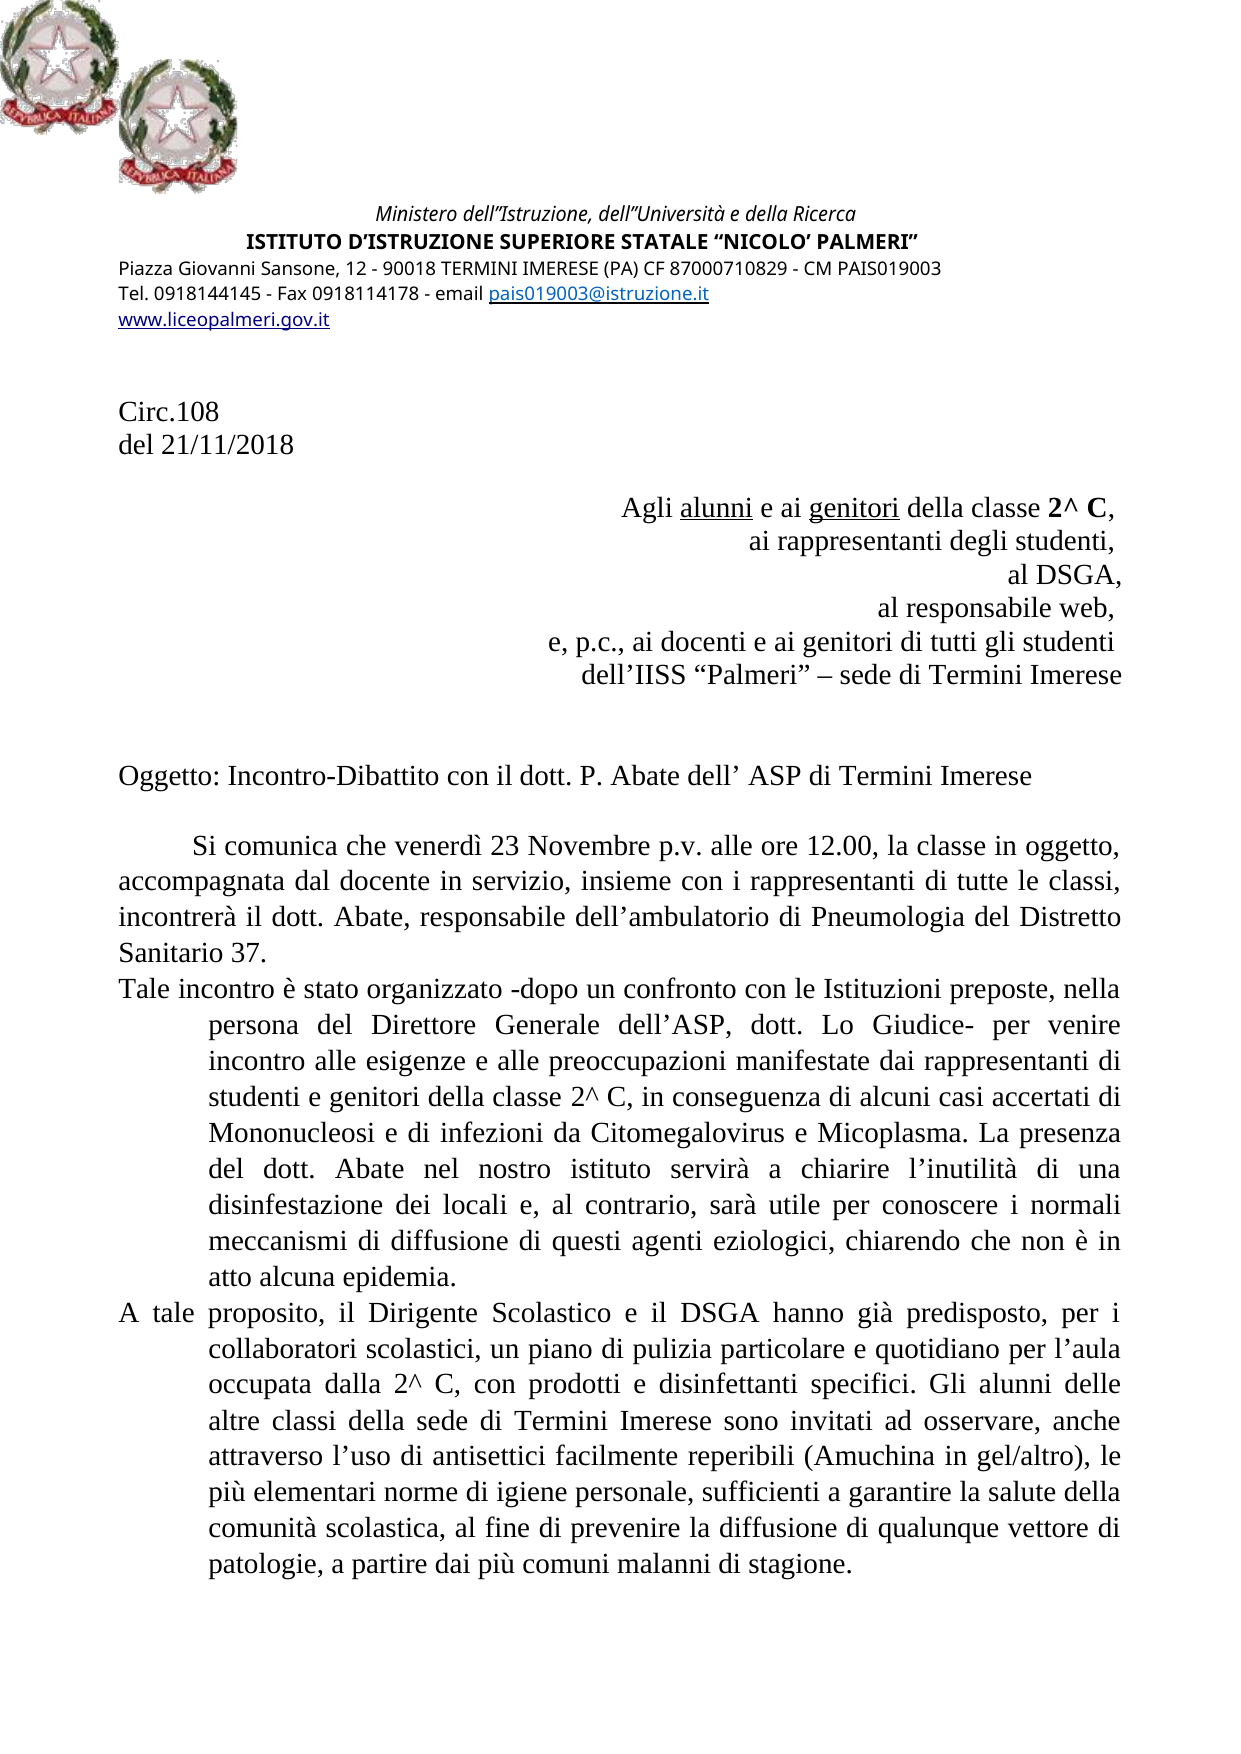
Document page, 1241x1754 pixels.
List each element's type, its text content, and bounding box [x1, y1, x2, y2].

picture [0, 0, 238, 194]
text al responsabile web, [118, 590, 1122, 624]
text e, p.c., ai docenti e ai genitori di tutti gli studenti [118, 624, 1122, 657]
text al DSGA, [118, 557, 1122, 590]
text del 21/11/2018 [118, 427, 1122, 461]
text dell’IISS “Palmeri” – sede di Termini Imerese [118, 657, 1122, 691]
text Ministero dell’’Istruzione, dell’’Università e della Ricerca [188, 198, 1046, 227]
text Oggetto: Incontro-Dibattito con il dott. P. Abate dell’ ASP di Termini Imerese [118, 758, 1122, 792]
text Agli alunni e ai genitori della classe 2^ C, [118, 490, 1122, 523]
subtitle Si comunica che venerdì 23 Novembre p.v. alle ore 12.00, la classe in oggetto, accompagnata dal docente in servizio, insieme con i rappresentanti di tutte le classi, incontrerà il dott. Abate, responsabile dell’ambulatorio di Pneumologia del Distretto Sanitario 37. [118, 825, 1122, 969]
text Piazza Giovanni Sansone, 12 - 90018 TERMINI IMERESE (PA) CF 87000710829 - CM PAIS019003 [118, 255, 1122, 280]
text Circ.108 [118, 394, 1122, 427]
text Tel. 0918144145 - Fax 0918114178 - email pais019003@istruzione.it [118, 280, 1122, 306]
subtitle A tale proposito, il Dirigente Scolastico e il DSGA hanno già predisposto, per i collaboratori scolastici, un piano di pulizia particolare e quotidiano per l’aula occupata dalla 2^ C, con prodotti e disinfettanti specifici. Gli alunni delle altre classi della sede di Termini Imerese sono invitati ad osservare, anche attraverso l’uso di antisettici facilmente reperibili (Amuchina in gel/altro), le più elementari norme di igiene personale, sufficienti a garantire la salute della comunità scolastica, al fine di prevenire la diffusione di qualunque vettore di patologie, a partire dai più comuni malanni di stagione. [118, 1292, 1122, 1580]
subtitle Tale incontro è stato organizzato -dopo un confronto con le Istituzioni preposte, nella persona del Direttore Generale dell’ASP, dott. Lo Giudice- per venire incontro alle esigenze e alle preoccupazioni manifestate dai rappresentanti di studenti e genitori della classe 2^ C, in conseguenza di alcuni casi accertati di Mononucleosi e di infezioni da Citomegalovirus e Micoplasma. La presenza del dott. Abate nel nostro istituto servirà a chiarire l’inutilità di una disinfestazione dei locali e, al contrario, sarà utile per conoscere i normali meccanismi di diffusione di questi agenti eziologici, chiarendo che non è in atto alcuna epidemia. [118, 969, 1122, 1292]
text www.liceopalmeri.gov.it [118, 306, 1122, 331]
text ISTITUTO D’ISTRUZIONE SUPERIORE STATALE “NICOLO’ PALMERI” [118, 227, 1046, 255]
text ai rappresentanti degli studenti, [118, 523, 1122, 557]
